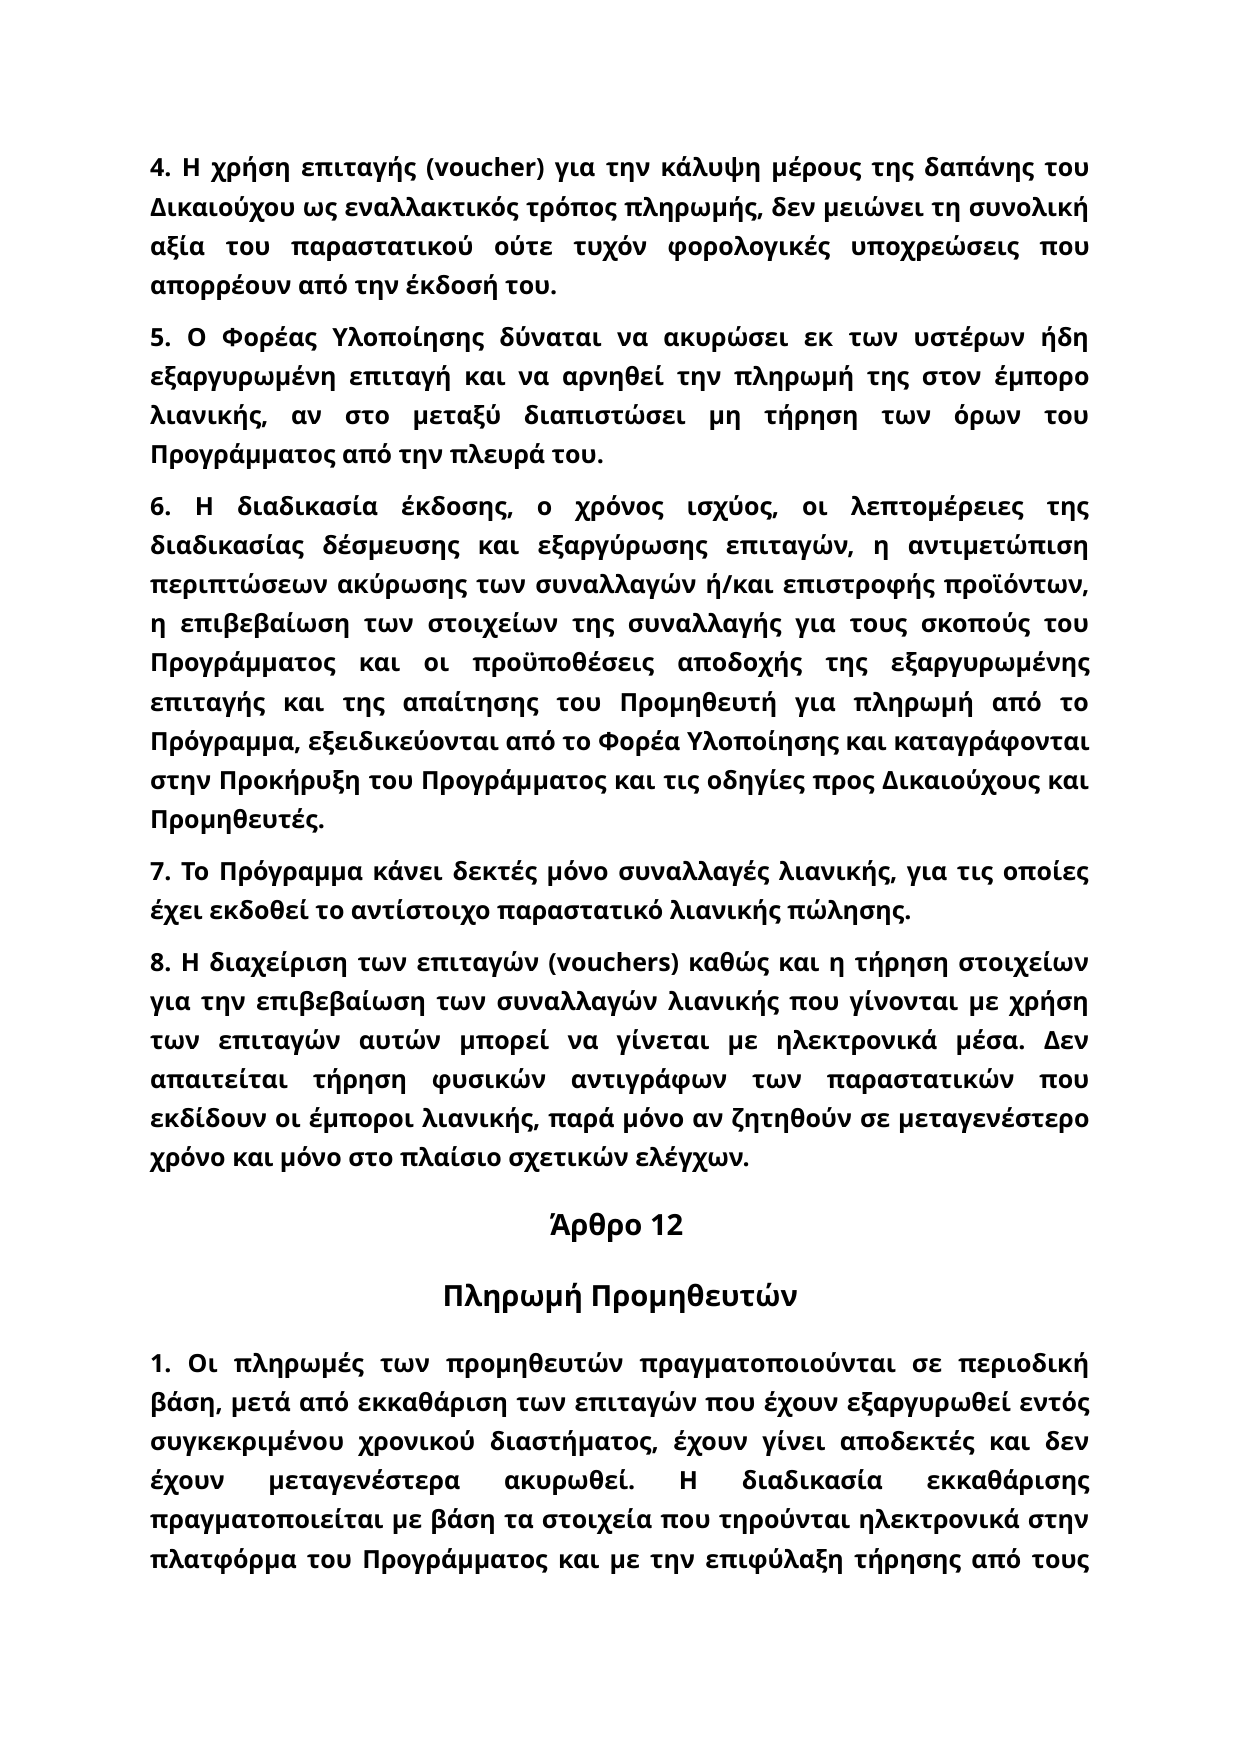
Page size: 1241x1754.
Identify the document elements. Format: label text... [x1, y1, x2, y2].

subtitle Άρθρο 12 [150, 1204, 1090, 1244]
subtitle Πληρωμή Προμηθευτών [150, 1275, 1090, 1314]
text 4. Η χρήση επιταγής (voucher) για την κάλυψη μέρους της δαπάνης του Δικαιούχου ως εναλλακτικός τρόπος πληρωμής, δεν μειώνει τη συνολική αξία του παραστατικού ούτε τυχόν φορολογικές υποχρεώσεις που απορρέουν από την έκδοσή του. [150, 150, 1090, 302]
text 7. Το Πρόγραμμα κάνει δεκτές μόνο συναλλαγές λιανικής, για τις οποίες έχει εκδοθεί το αντίστοιχο παραστατικό λιανικής πώλησης. [150, 853, 1090, 927]
text 1. Οι πληρωμές των προμηθευτών πραγματοποιούνται σε περιοδική βάση, μετά από εκκαθάριση των επιταγών που έχουν εξαργυρωθεί εντός συγκεκριμένου χρονικού διαστήματος, έχουν γίνει αποδεκτές και δεν έχουν μεταγενέστερα ακυρωθεί. Η διαδικασία εκκαθάρισης πραγματοποιείται με βάση τα στοιχεία που τηρούνται ηλεκτρονικά στην πλατφόρμα του Προγράμματος και με την επιφύλαξη τήρησης από τους [150, 1345, 1090, 1575]
text 8. Η διαχείριση των επιταγών (vouchers) καθώς και η τήρηση στοιχείων για την επιβεβαίωση των συναλλαγών λιανικής που γίνονται με χρήση των επιταγών αυτών μπορεί να γίνεται με ηλεκτρονικά μέσα. Δεν απαιτείται τήρηση φυσικών αντιγράφων των παραστατικών που εκδίδουν οι έμποροι λιανικής, παρά μόνο αν ζητηθούν σε μεταγενέστερο χρόνο και μόνο στο πλαίσιο σχετικών ελέγχων. [150, 944, 1090, 1174]
text 5. Ο Φορέας Υλοποίησης δύναται να ακυρώσει εκ των υστέρων ήδη εξαργυρωμένη επιταγή και να αρνηθεί την πληρωμή της στον έμπορο λιανικής, αν στο μεταξύ διαπιστώσει μη τήρηση των όρων του Προγράμματος από την πλευρά του. [150, 319, 1090, 471]
text 6. Η διαδικασία έκδοσης, ο χρόνος ισχύος, οι λεπτομέρειες της διαδικασίας δέσμευσης και εξαργύρωσης επιταγών, η αντιμετώπιση περιπτώσεων ακύρωσης των συναλλαγών ή/και επιστροφής προϊόντων, η επιβεβαίωση των στοιχείων της συναλλαγής για τους σκοπούς του Προγράμματος και οι προϋποθέσεις αποδοχής της εξαργυρωμένης επιταγής και της απαίτησης του Προμηθευτή για πληρωμή από το Πρόγραμμα, εξειδικεύονται από το Φορέα Υλοποίησης και καταγράφονται στην Προκήρυξη του Προγράμματος και τις οδηγίες προς Δικαιούχους και Προμηθευτές. [150, 488, 1090, 836]
